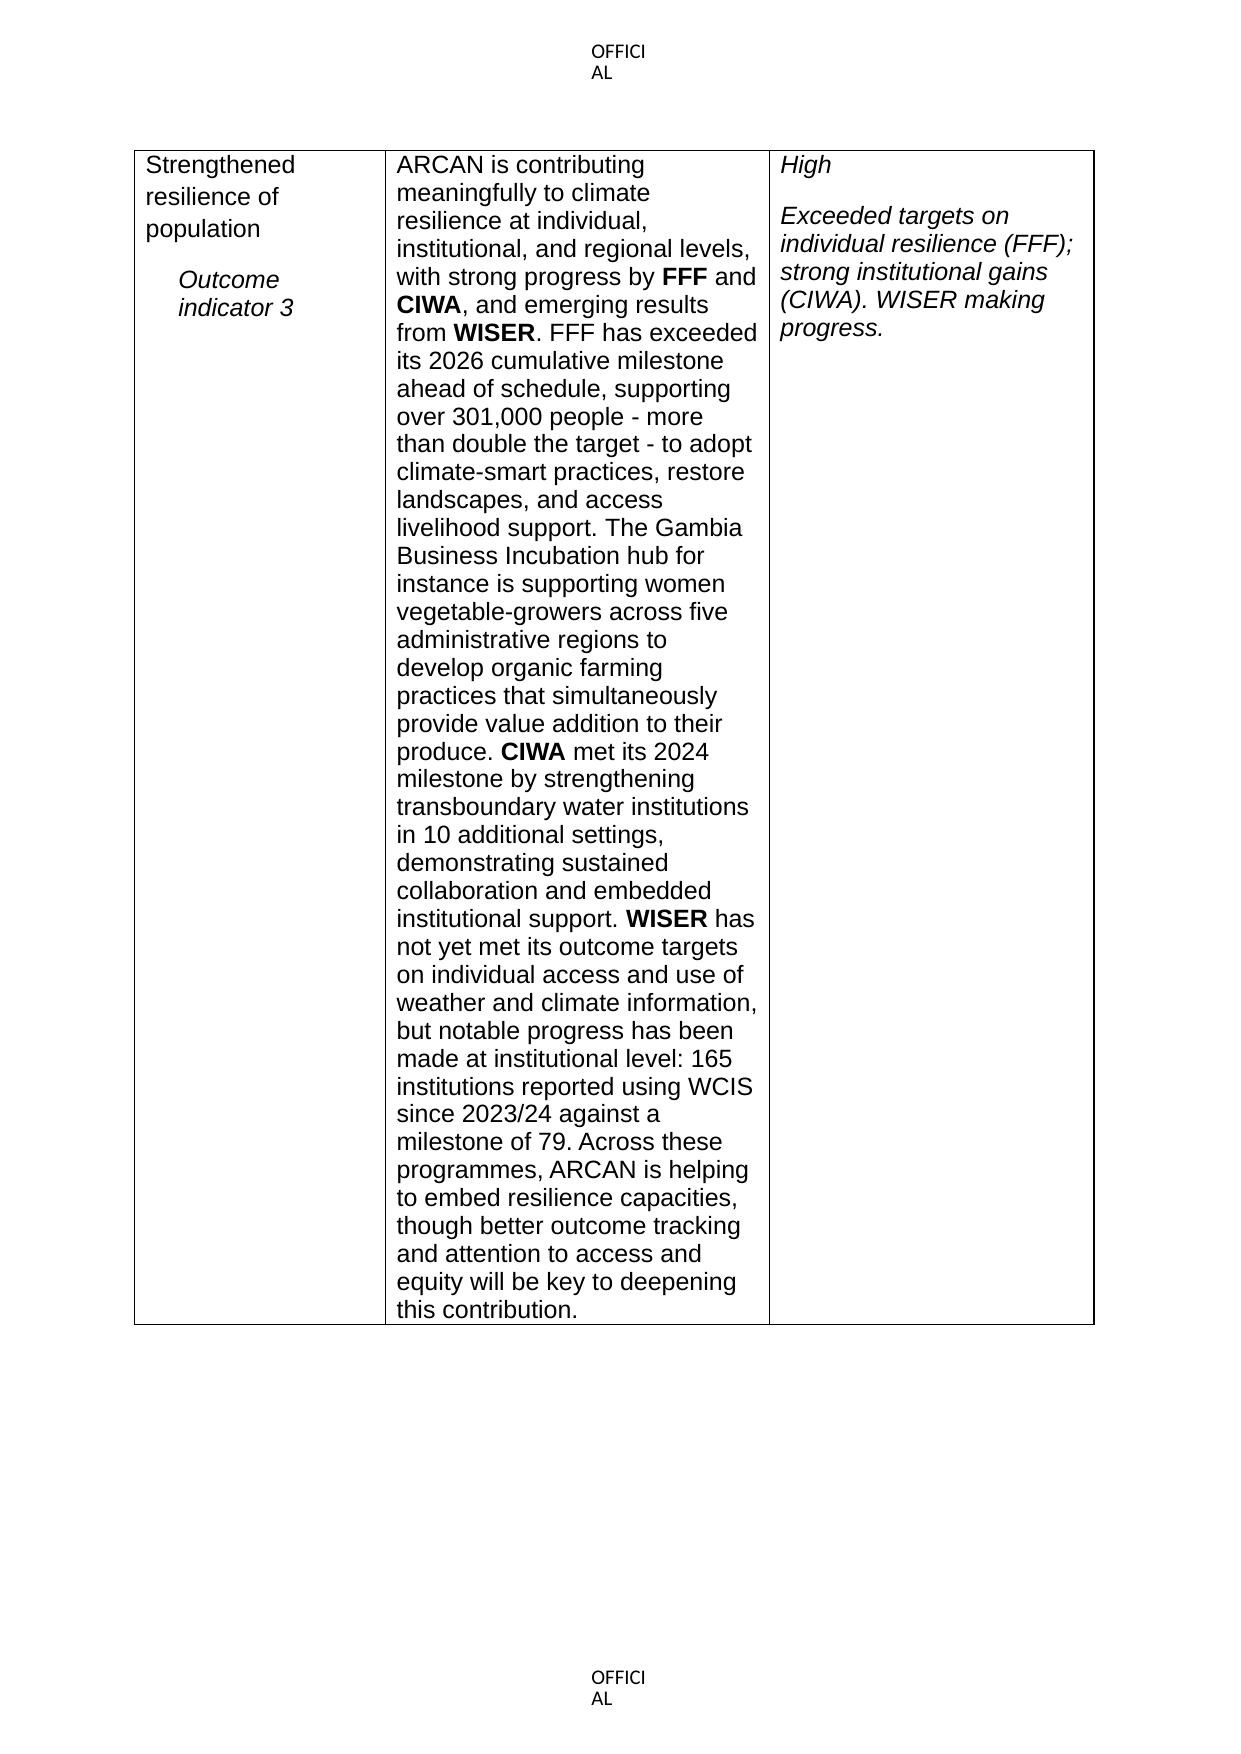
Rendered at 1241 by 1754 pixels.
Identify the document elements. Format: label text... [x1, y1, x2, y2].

table_cell High Exceeded targets on individual resilience (FFF); strong institutional gains (CIWA). WISER making progress. [770, 151, 1093, 1323]
table_cell ARCAN is contributing meaningfully to climate resilience at individual, institutional, and regional levels, with strong progress by FFF and CIWA, and emerging results from WISER. FFF has exceeded its 2026 cumulative milestone ahead of schedule, supporting over 301,000 people - more than double the target - to adopt climate-smart practices, restore landscapes, and access livelihood support. The Gambia Business Incubation hub for instance is supporting women vegetable-growers across five administrative regions to develop organic farming practices that simultaneously provide value addition to their produce. CIWA met its 2024 milestone by strengthening transboundary water institutions in 10 additional settings, demonstrating sustained collaboration and embedded institutional support. WISER has not yet met its outcome targets on individual access and use of weather and climate information, but notable progress has been made at institutional level: 165 institutions reported using WCIS since 2023/24 against a milestone of 79. Across these programmes, ARCAN is helping to embed resilience capacities, though better outcome tracking and attention to access and equity will be key to deepening this contribution. [386, 151, 769, 1323]
table_cell Strengthened resilience of population Outcome indicator 3 [135, 151, 385, 1323]
